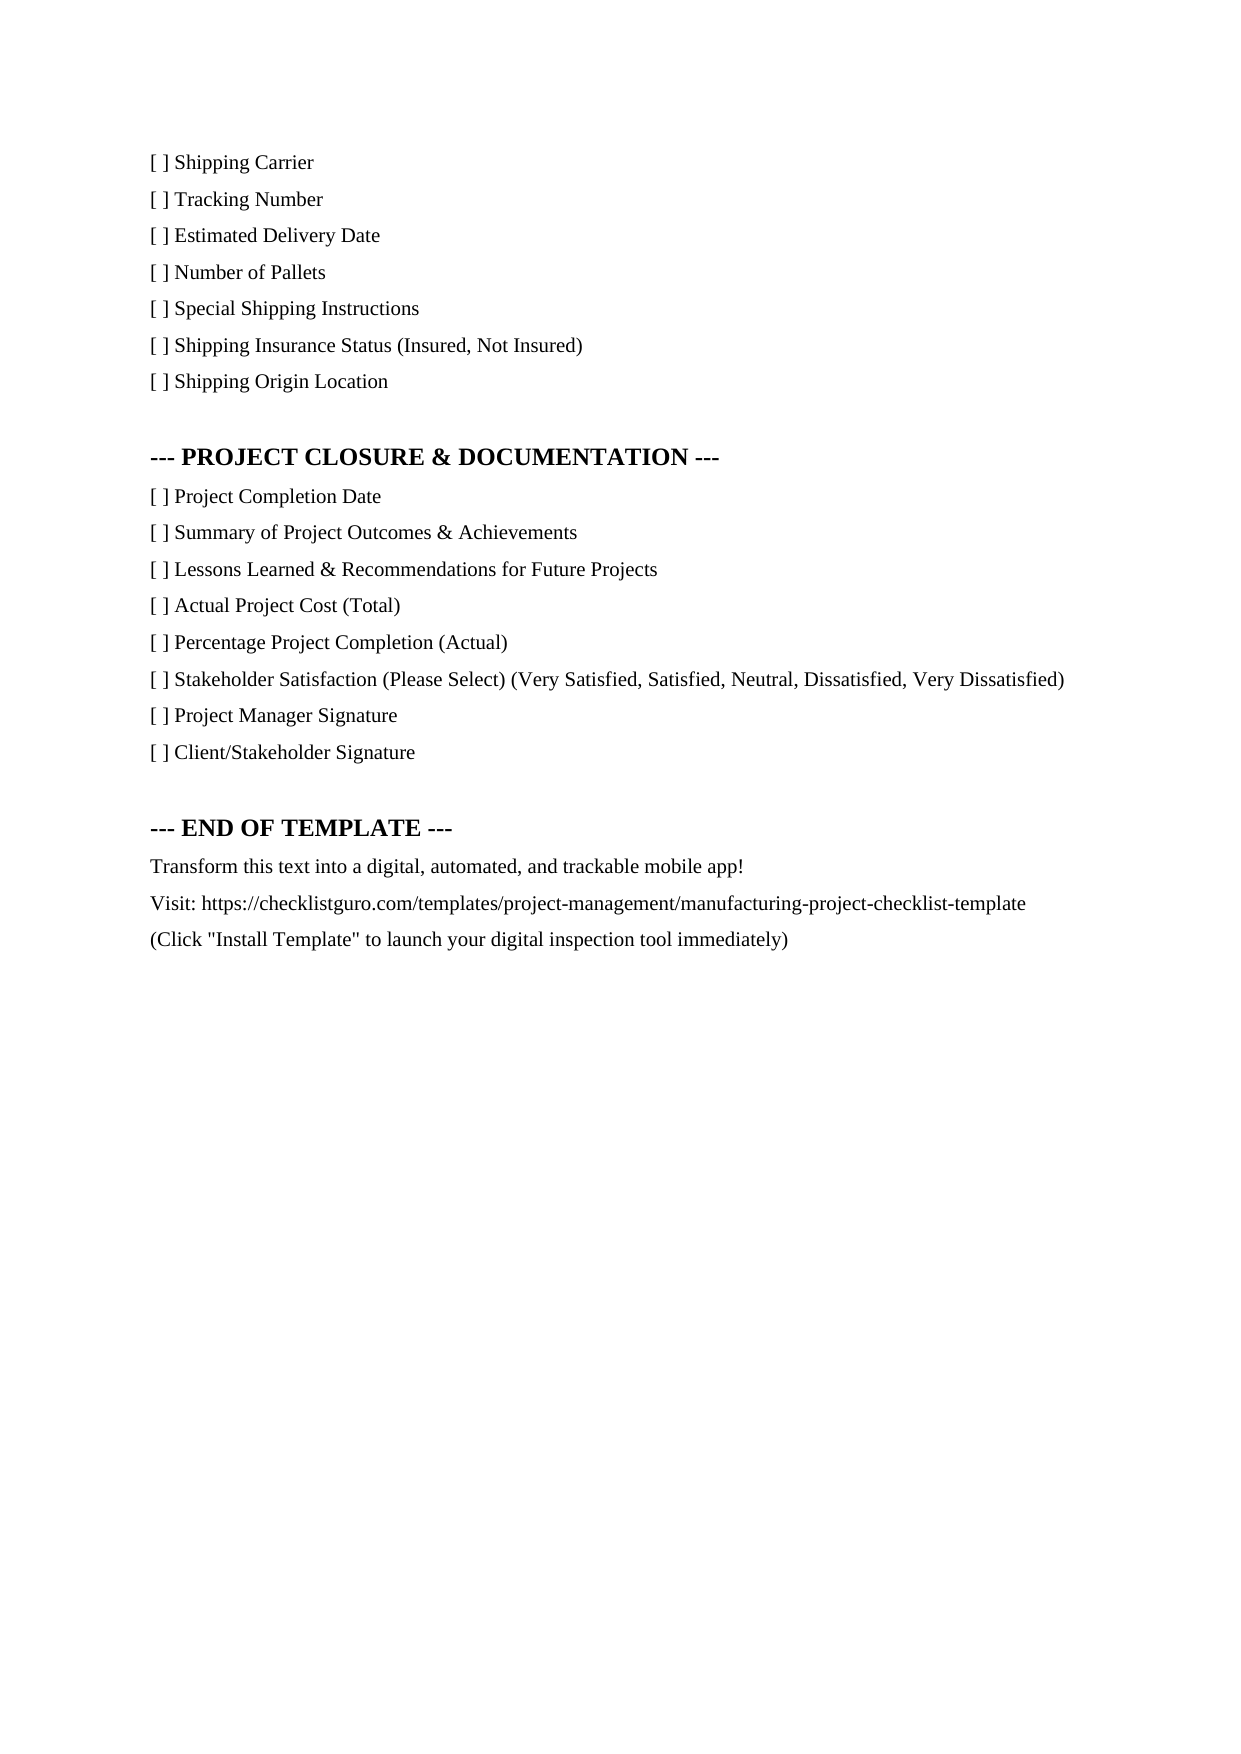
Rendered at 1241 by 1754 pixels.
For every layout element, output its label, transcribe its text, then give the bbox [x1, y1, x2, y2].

text [ ] Tracking Number [150, 187, 1090, 211]
text [ ] Lessons Learned & Recommendations for Future Projects [150, 557, 1090, 581]
text [ ] Special Shipping Instructions [150, 296, 1090, 320]
text Visit: https://checklistguro.com/templates/project-management/manufacturing-project-checklist-template [150, 891, 1090, 915]
text [ ] Estimated Delivery Date [150, 223, 1090, 247]
text [ ] Number of Pallets [150, 260, 1090, 284]
text [ ] Summary of Project Outcomes & Achievements [150, 520, 1090, 544]
text [ ] Shipping Insurance Status (Insured, Not Insured) [150, 333, 1090, 357]
text [ ] Client/Stakeholder Signature [150, 740, 1090, 764]
text (Click "Install Template" to launch your digital inspection tool immediately) [150, 927, 1090, 951]
text Transform this text into a digital, automated, and trackable mobile app! [150, 854, 1090, 878]
text --- END OF TEMPLATE --- [150, 813, 1090, 842]
text [ ] Project Manager Signature [150, 703, 1090, 727]
text [ ] Stakeholder Satisfaction (Please Select) (Very Satisfied, Satisfied, Neutral, Dissatisfied, Very Dissatisfied) [150, 667, 1090, 691]
text [ ] Actual Project Cost (Total) [150, 593, 1090, 617]
text [ ] Percentage Project Completion (Actual) [150, 630, 1090, 654]
text [ ] Shipping Origin Location [150, 369, 1090, 393]
text [ ] Shipping Carrier [150, 150, 1090, 174]
text [ ] Project Completion Date [150, 484, 1090, 508]
text --- PROJECT CLOSURE & DOCUMENTATION --- [150, 442, 1090, 471]
